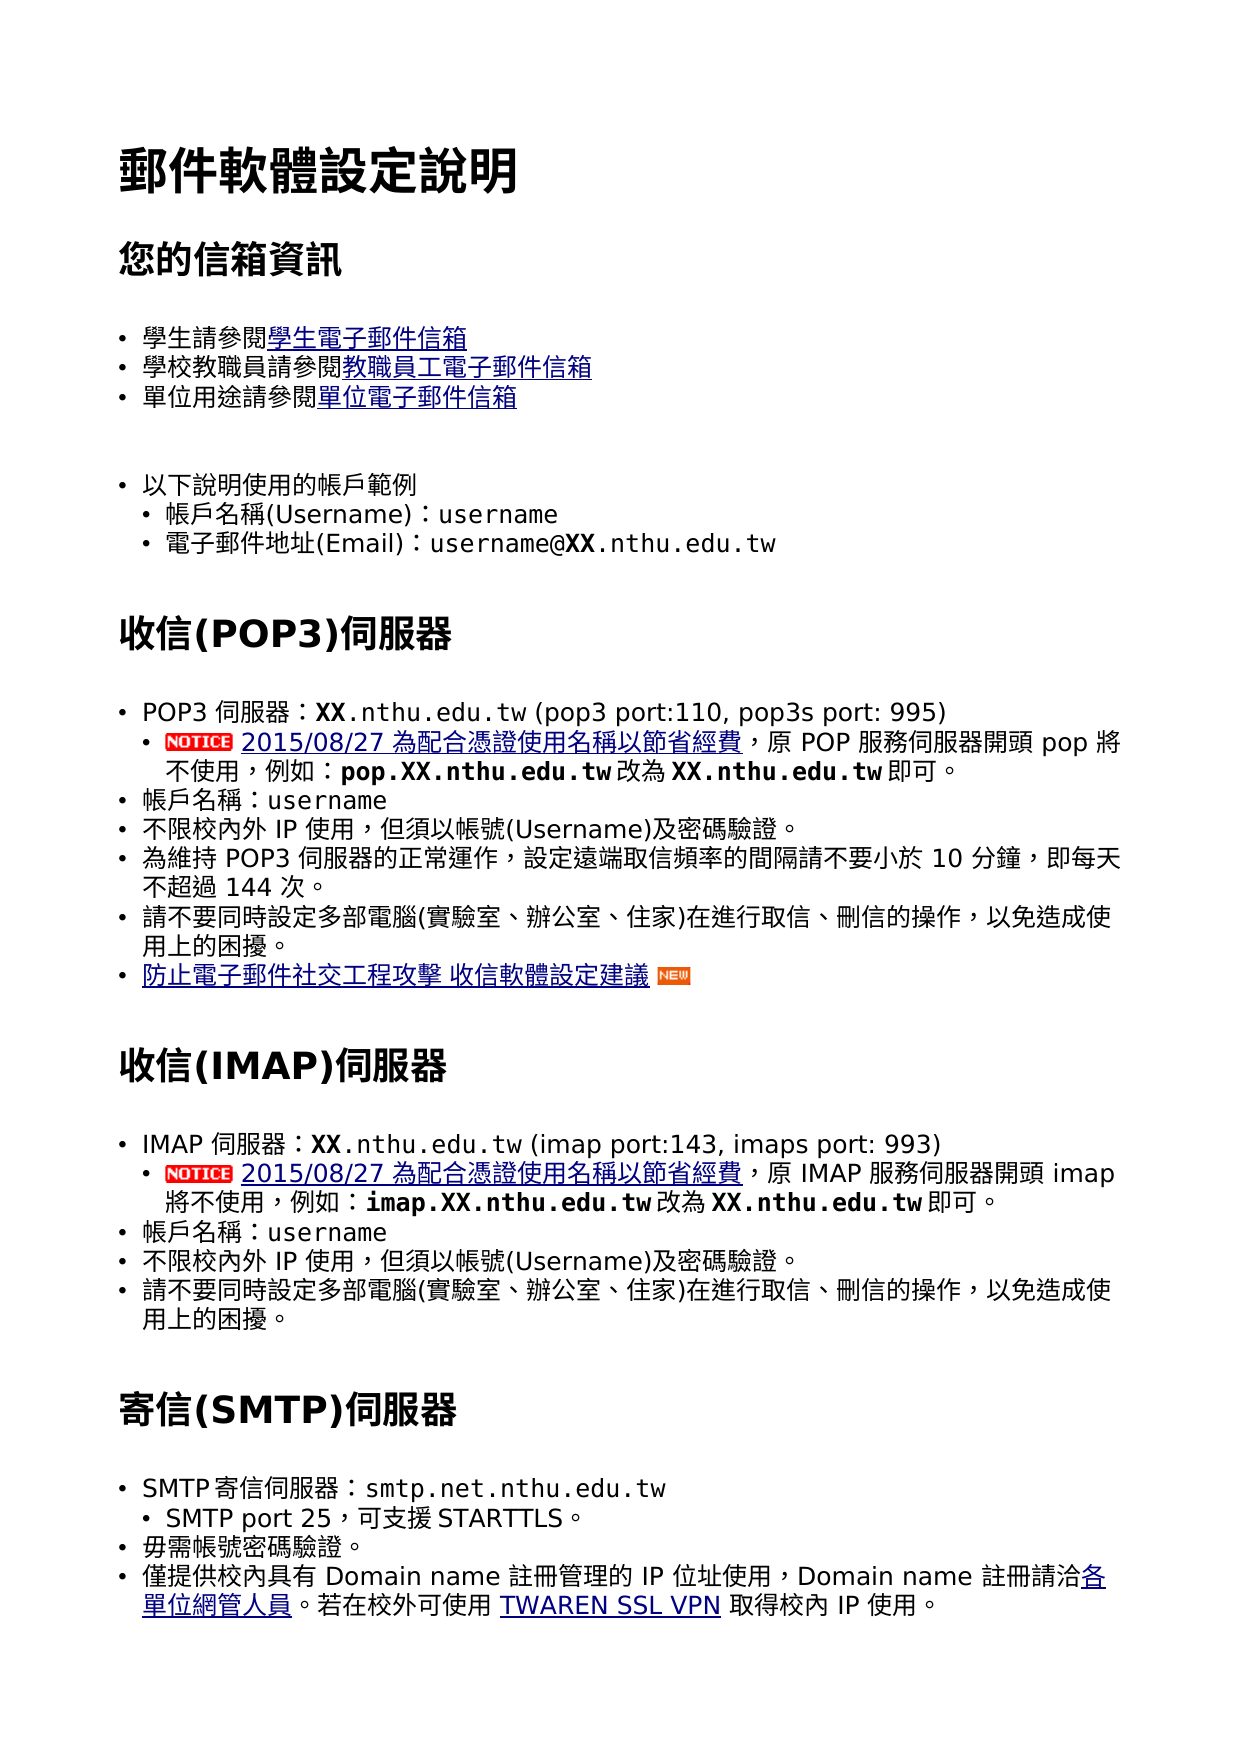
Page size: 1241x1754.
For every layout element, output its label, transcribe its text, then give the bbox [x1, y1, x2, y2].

subtitle 收信(IMAP)伺服器 [118, 1045, 1122, 1088]
list 學校教職員請參閱教職員工電子郵件信箱 [118, 354, 1122, 383]
list 不限校內外 IP 使用，但須以帳號(Username)及密碼驗證。 [118, 815, 1122, 844]
list POP3 伺服器：XX.nthu.edu.tw (pop3 port:110, pop3s port: 995) [118, 698, 1122, 728]
list 請不要同時設定多部電腦(實驗室、辦公室、住家)在進行取信、刪信的操作，以免造成使用上的困擾。 [118, 1276, 1122, 1334]
list SMTP寄信伺服器：smtp.net.nthu.edu.tw [118, 1474, 1122, 1504]
picture [165, 1165, 233, 1183]
picture [657, 967, 691, 985]
subtitle 郵件軟體設定說明 [118, 143, 1122, 201]
list 防止電子郵件社交工程攻擊 收信軟體設定建議 [118, 961, 1122, 990]
subtitle 收信(POP3)伺服器 [118, 613, 1122, 657]
picture [165, 733, 233, 751]
list 2015/08/27 為配合憑證使用名稱以節省經費，原 POP 服務伺服器開頭 pop 將不使用，例如：pop.XX.nthu.edu.tw改為XX.nthu.edu.tw即可。 [142, 728, 1122, 786]
list 毋需帳號密碼驗證。 [118, 1533, 1122, 1562]
list 僅提供校內具有 Domain name 註冊管理的 IP 位址使用，Domain name 註冊請洽各單位網管人員。若在校外可使用 TWAREN SSL VPN 取得校內 IP 使用。 [118, 1562, 1122, 1620]
list 2015/08/27 為配合憑證使用名稱以節省經費，原 IMAP 服務伺服器開頭 imap 將不使用，例如：imap.XX.nthu.edu.tw改為XX.nthu.edu.tw即可。 [142, 1159, 1122, 1218]
list 單位用途請參閱單位電子郵件信箱 [118, 383, 1122, 412]
list 學生請參閱學生電子郵件信箱 [118, 324, 1122, 354]
list 帳戶名稱(Username)：username [142, 500, 1122, 529]
subtitle 寄信(SMTP)伺服器 [118, 1389, 1122, 1433]
list 帳戶名稱：username [118, 1218, 1122, 1247]
list 以下說明使用的帳戶範例 [118, 471, 1122, 500]
list 帳戶名稱：username [118, 786, 1122, 815]
subtitle 您的信箱資訊 [118, 239, 1122, 282]
list 不限校內外 IP 使用，但須以帳號(Username)及密碼驗證。 [118, 1247, 1122, 1276]
list SMTP port 25，可支援STARTTLS。 [142, 1504, 1122, 1533]
list IMAP 伺服器：XX.nthu.edu.tw (imap port:143, imaps port: 993) [118, 1130, 1122, 1159]
list 請不要同時設定多部電腦(實驗室、辦公室、住家)在進行取信、刪信的操作，以免造成使用上的困擾。 [118, 903, 1122, 961]
list 電子郵件地址(Email)：username@XX.nthu.edu.tw [142, 529, 1122, 558]
list 為維持 POP3 伺服器的正常運作，設定遠端取信頻率的間隔請不要小於 10 分鐘，即每天不超過 144 次。 [118, 844, 1122, 903]
